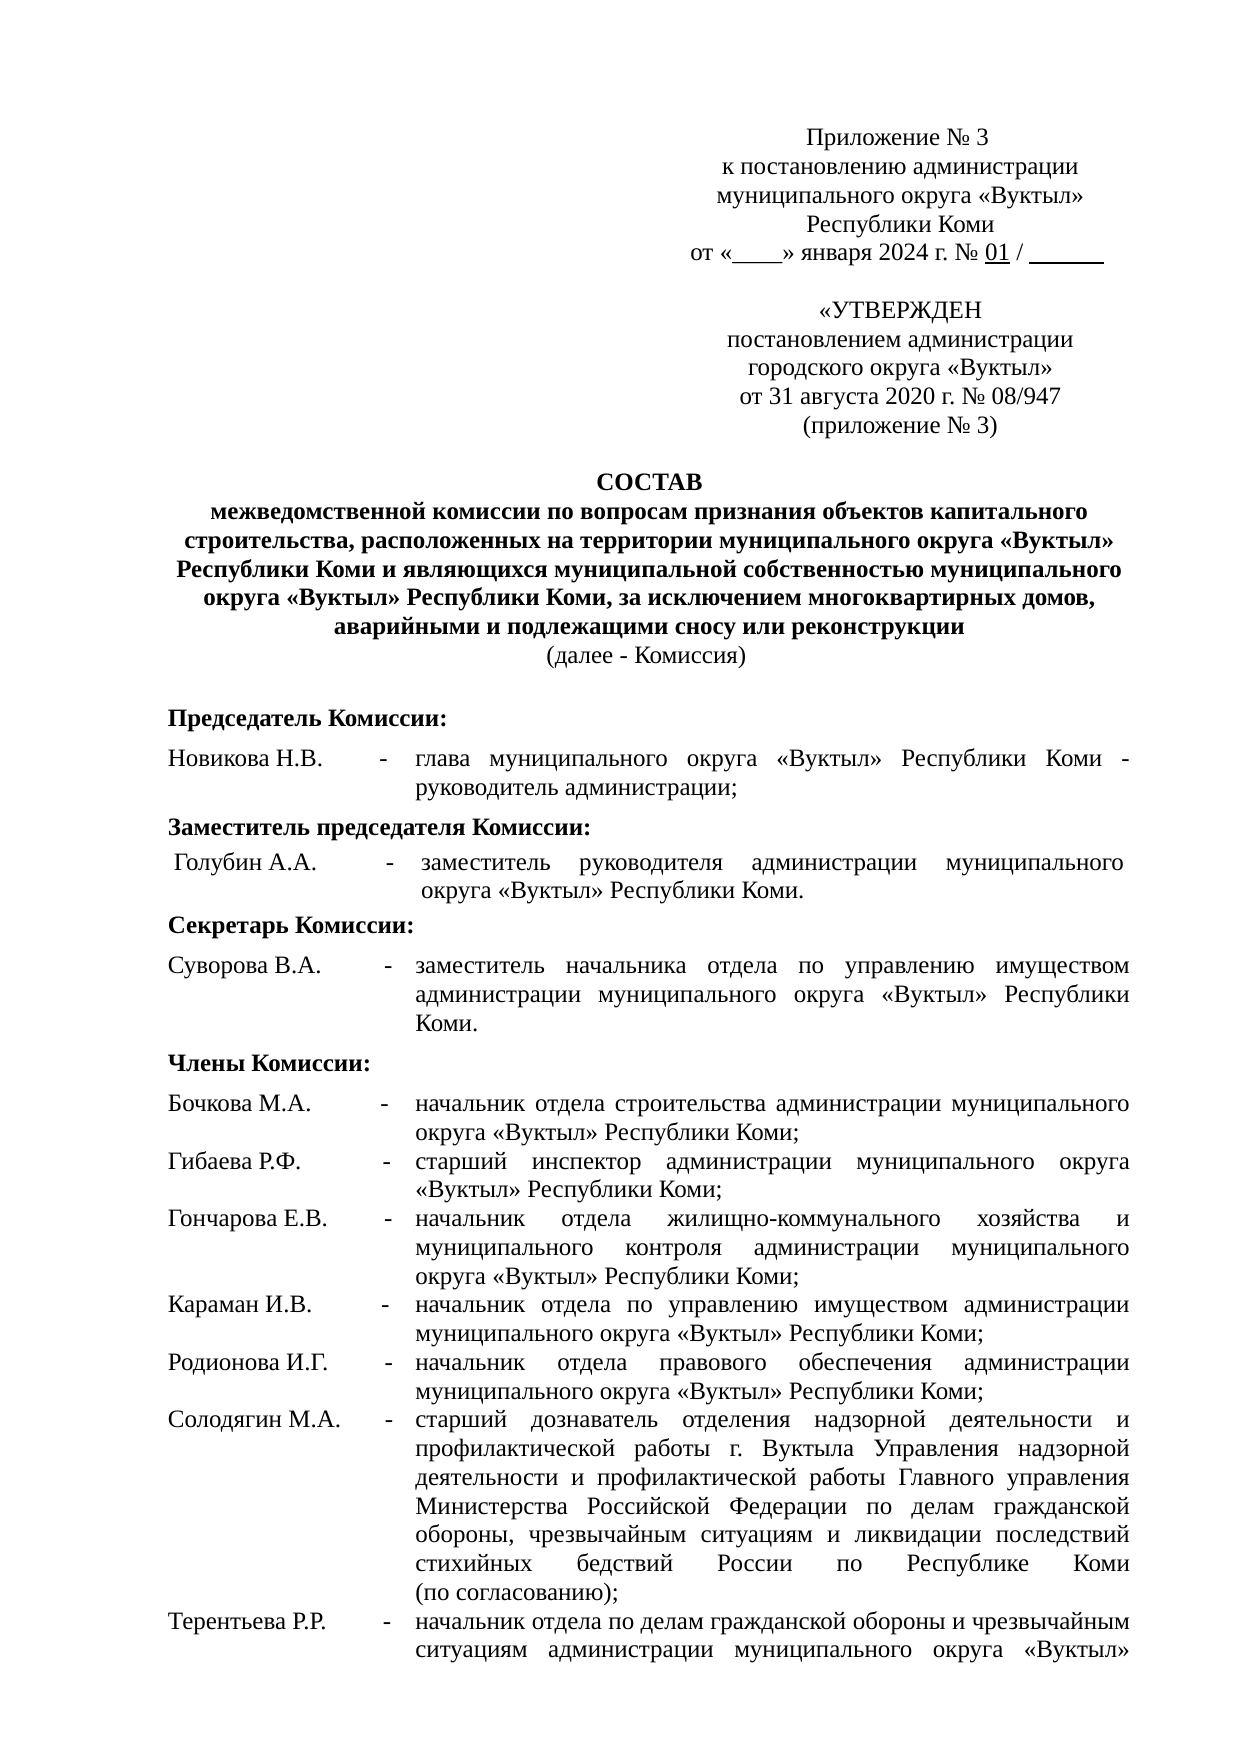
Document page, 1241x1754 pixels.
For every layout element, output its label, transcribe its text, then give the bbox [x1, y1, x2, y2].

text к постановлению администрации муниципального округа «Вуктыл» [664, 151, 1136, 209]
text (далее - Комиссия) [162, 640, 1136, 669]
table_header заместитель руководителя администрации муниципального округа «Вуктыл» Республики Коми. [415, 841, 1130, 910]
text (приложение № 3) [664, 410, 1136, 439]
text постановлением администрации [664, 324, 1136, 352]
table_cell Новикова Н.В. - [162, 738, 409, 807]
text Приложение № 3 [658, 122, 1136, 151]
table_header Голубин А.А. - [168, 841, 415, 910]
text от «____» января 2024 г. № 01 / [664, 237, 1136, 266]
text межведомственной комиссии по вопросам признания объектов капитального строительства, расположенных на территории муниципального округа «Вуктыл» Республики Коми и являющихся муниципальной собственностью муниципального округа «Вуктыл» Республики Коми, за исключением многоквартирных домов, аварийными и подлежащими сносу или реконструкции [162, 496, 1136, 640]
table_header Председатель Комиссии: [162, 698, 1136, 738]
text «УТВЕРЖДЕН [664, 295, 1136, 324]
table_cell глава муниципального округа «Вуктыл» Республики Коми - руководитель администрации; [409, 738, 1136, 807]
text городского округа «Вуктыл» [664, 352, 1136, 381]
table_cell начальник отдела строительства администрации муниципального округа «Вуктыл» Республики Коми; старший инспектор администрации муниципального округа «Вуктыл» Республики Коми; начальник отдела жилищно-коммунального хозяйства и муниципального контроля администрации муниципального округа «Вуктыл» Республики Коми; начальник отдела по управлению имуществом администрации муниципального округа «Вуктыл» Республики Коми; начальник отдела правового обеспечения администрации муниципального округа «Вуктыл» Республики Коми; старший дознаватель отделения надзорной деятельности и профилактической работы г. Вуктыла Управления надзорной деятельности и профилактической работы Главного управления Министерства Российской Федерации по делам гражданской обороны, чрезвычайным ситуациям и ликвидации последствий стихийных бедствий России по Республике Коми (по согласованию); начальник отдела по делам гражданской обороны и чрезвычайным ситуациям администрации муниципального округа «Вуктыл» [409, 1083, 1136, 1669]
text Республики Коми [664, 209, 1136, 237]
table_cell заместитель начальника отдела по управлению имуществом администрации муниципального округа «Вуктыл» Республики Коми. [409, 945, 1136, 1042]
text СОСТАВ [162, 467, 1136, 496]
table_cell Заместитель председателя Комиссии: Секретарь Комиссии: [162, 807, 1136, 944]
table_cell Члены Комиссии: [162, 1042, 409, 1082]
text от 31 августа 2020 г. № 08/947 [664, 381, 1136, 410]
table_cell Суворова В.А. - [162, 945, 409, 1042]
table_cell [409, 1042, 1136, 1082]
table_cell Бочкова М.А. - Гибаева Р.Ф. - Гончарова Е.В. - Караман И.В. - Родионова И.Г. - Солодягин М.А. - Терентьева Р.Р. [162, 1083, 409, 1669]
